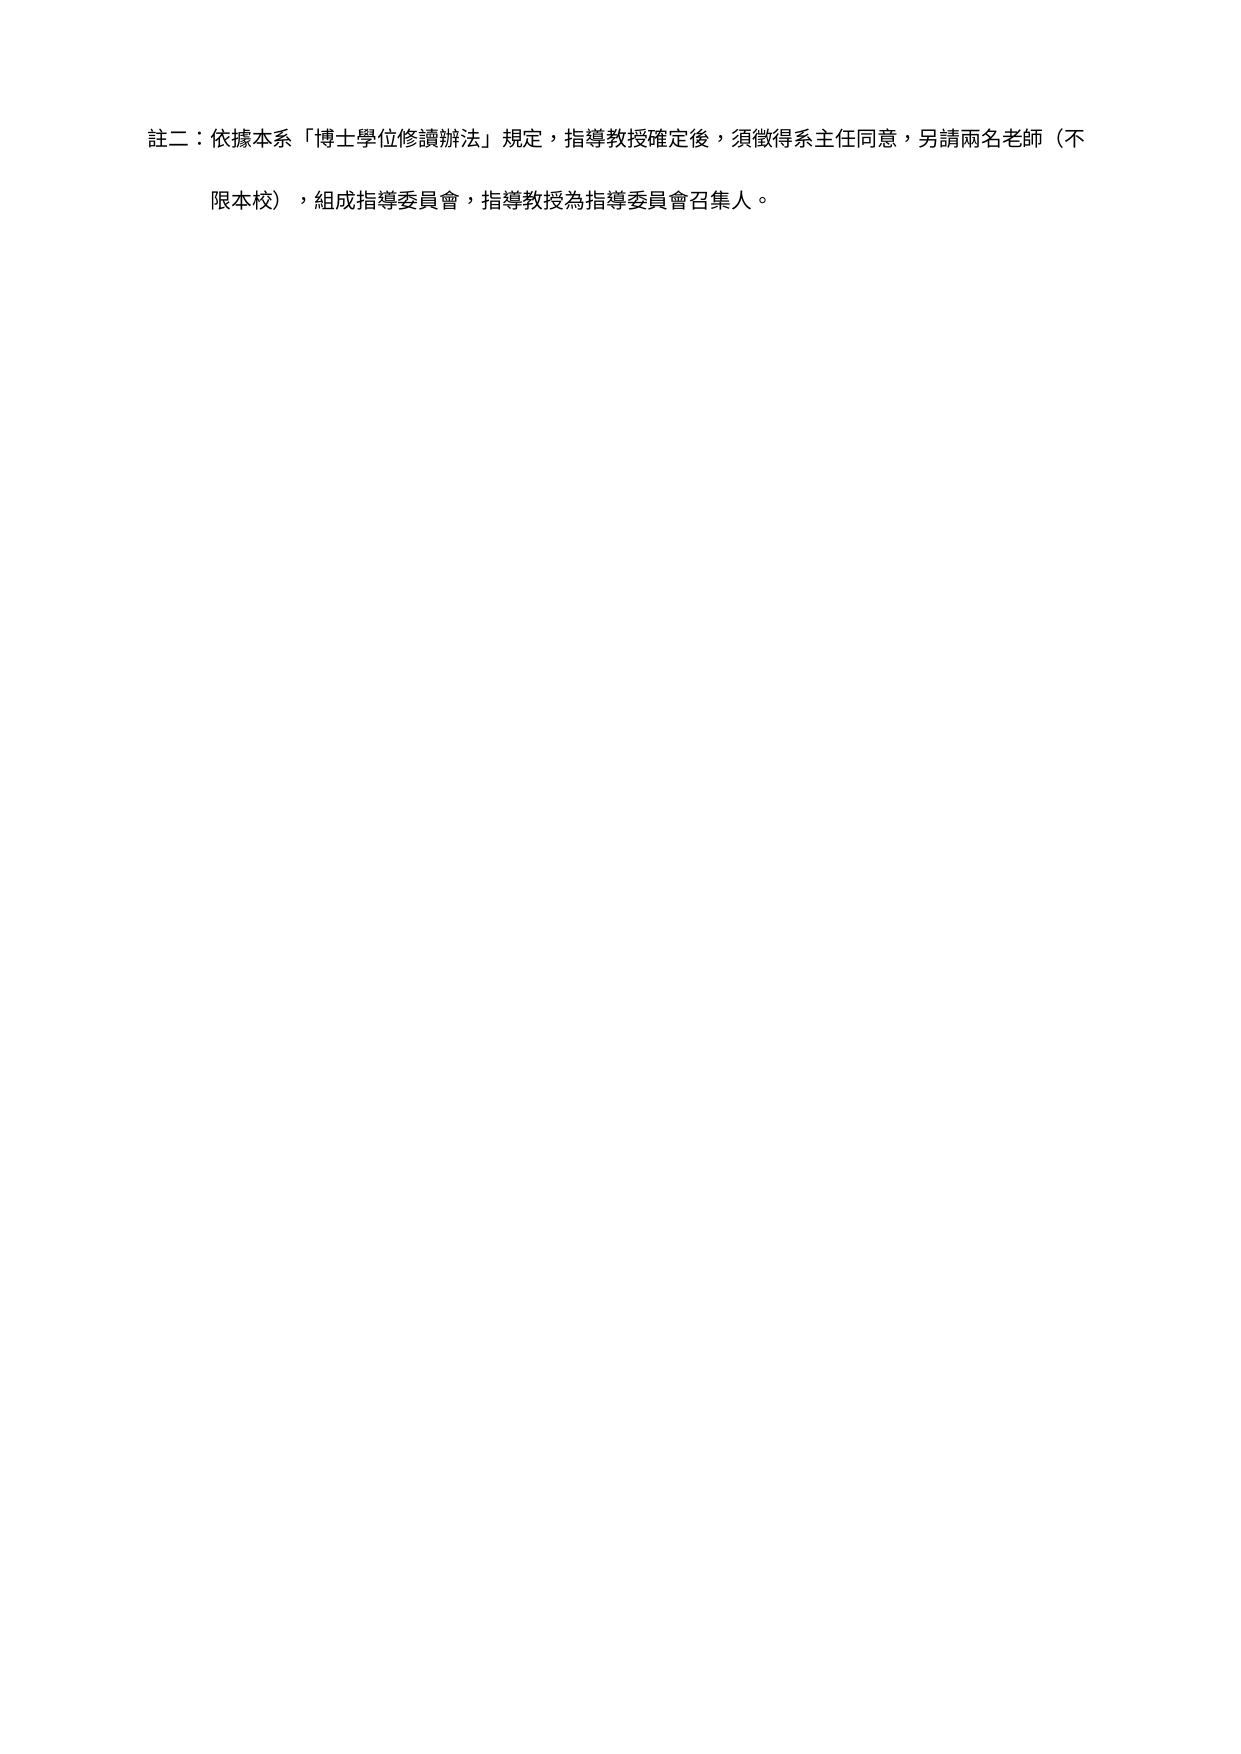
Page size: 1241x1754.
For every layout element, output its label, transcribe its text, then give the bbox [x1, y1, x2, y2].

text 註二：依據本系「博士學位修讀辦法」規定，指導教授確定後，須徵得系主任同意，另請兩名老師（不限本校），組成指導委員會，指導教授為指導委員會召集人。 [148, 96, 1092, 221]
